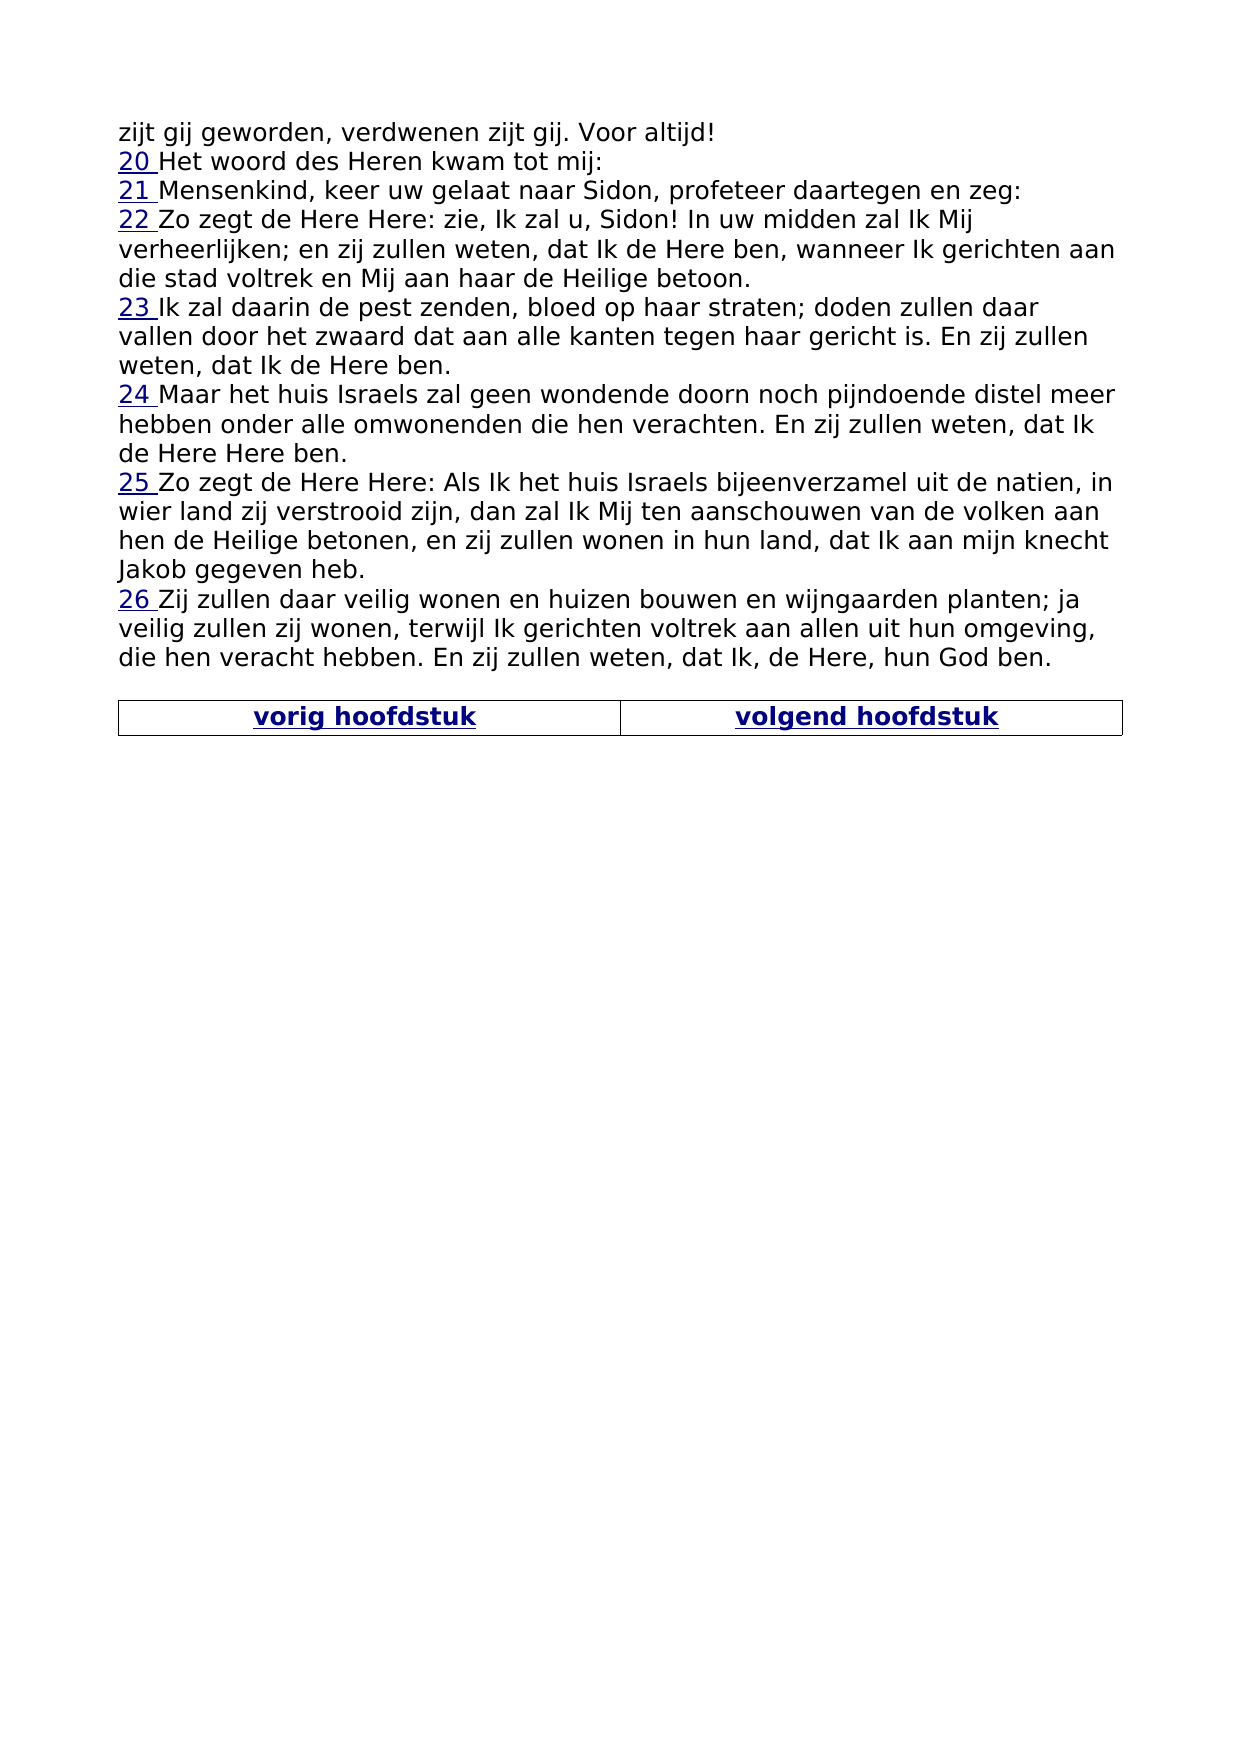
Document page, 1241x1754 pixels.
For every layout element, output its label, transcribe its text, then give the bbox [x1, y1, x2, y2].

table_header vorig hoofdstuk [119, 701, 620, 735]
text zijt gij geworden, verdwenen zijt gij. Voor altijd! 20 Het woord des Heren kwam tot mij: 21 Mensenkind, keer uw gelaat naar Sidon, profeteer daartegen en zeg: 22 Zo zegt de Here Here: zie, Ik zal u, Sidon! In uw midden zal Ik Mij verheerlijken; en zij zullen weten, dat Ik de Here ben, wanneer Ik gerichten aan die stad voltrek en Mij aan haar de Heilige betoon. 23 Ik zal daarin de pest zenden, bloed op haar straten; doden zullen daar vallen door het zwaard dat aan alle kanten tegen haar gericht is. En zij zullen weten, dat Ik de Here ben. 24 Maar het huis Israels zal geen wondende doorn noch pijndoende distel meer hebben onder alle omwonenden die hen verachten. En zij zullen weten, dat Ik de Here Here ben. 25 Zo zegt de Here Here: Als Ik het huis Israels bijeenverzamel uit de natien, in wier land zij verstrooid zijn, dan zal Ik Mij ten aanschouwen van de volken aan hen de Heilige betonen, en zij zullen wonen in hun land, dat Ik aan mijn knecht Jakob gegeven heb. 26 Zij zullen daar veilig wonen en huizen bouwen en wijngaarden planten; ja veilig zullen zij wonen, terwijl Ik gerichten voltrek aan allen uit hun omgeving, die hen veracht hebben. En zij zullen weten, dat Ik, de Here, hun God ben. [118, 118, 1122, 672]
table_header volgend hoofdstuk [621, 701, 1122, 735]
